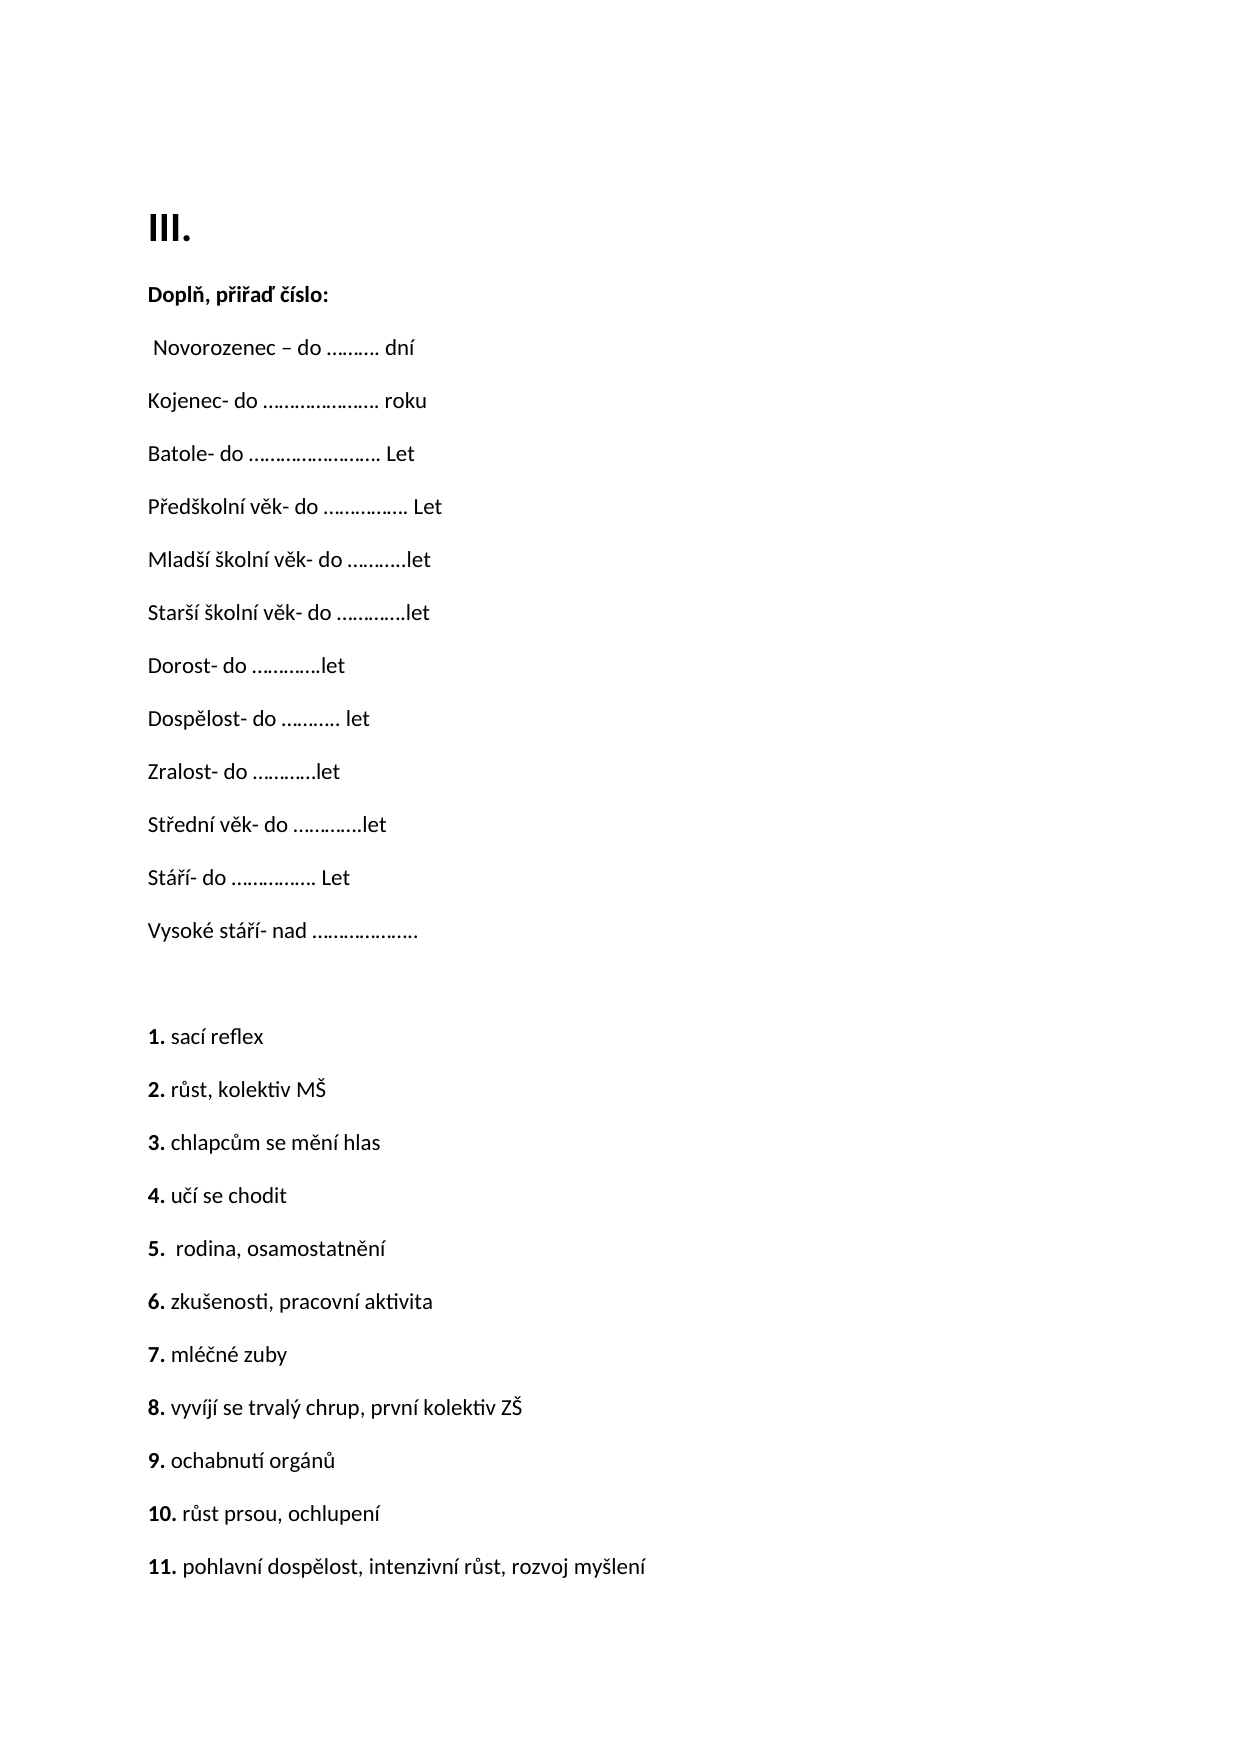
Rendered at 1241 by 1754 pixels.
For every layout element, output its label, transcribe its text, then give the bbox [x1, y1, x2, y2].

text III. [148, 201, 1093, 251]
text 3. chlapcům se mění hlas [148, 1128, 1093, 1156]
text 7. mléčné zuby [148, 1340, 1093, 1368]
text 6. zkušenosti, pracovní aktivita [148, 1287, 1093, 1315]
text 8. vyvíjí se trvalý chrup, první kolektiv ZŠ [148, 1393, 1093, 1421]
text Starší školní věk- do ………….let [148, 598, 1093, 626]
text Stáří- do ……………. Let [148, 863, 1093, 891]
text 1. sací reflex [148, 1022, 1093, 1050]
text Předškolní věk- do ……………. Let [148, 492, 1093, 520]
text 4. učí se chodit [148, 1181, 1093, 1209]
text Doplň, přiřaď číslo: [148, 280, 1093, 308]
text Mladší školní věk- do ………..let [148, 545, 1093, 573]
text Vysoké stáří- nad ……………….. [148, 916, 1093, 944]
text Střední věk- do ………….let [148, 810, 1093, 838]
text Kojenec- do …………………. roku [148, 386, 1093, 414]
text 11. pohlavní dospělost, intenzivní růst, rozvoj myšlení [148, 1552, 1093, 1580]
text Batole- do ……………………. Let [148, 439, 1093, 467]
text Zralost- do …………let [148, 757, 1093, 785]
text 9. ochabnutí orgánů [148, 1446, 1093, 1474]
text Novorozenec – do ………. dní [148, 333, 1093, 361]
text Dorost- do ………….let [148, 651, 1093, 679]
text Dospělost- do ……….. let [148, 704, 1093, 732]
text 10. růst prsou, ochlupení [148, 1499, 1093, 1527]
text 2. růst, kolektiv MŠ [148, 1075, 1093, 1103]
text 5. rodina, osamostatnění [148, 1234, 1093, 1262]
